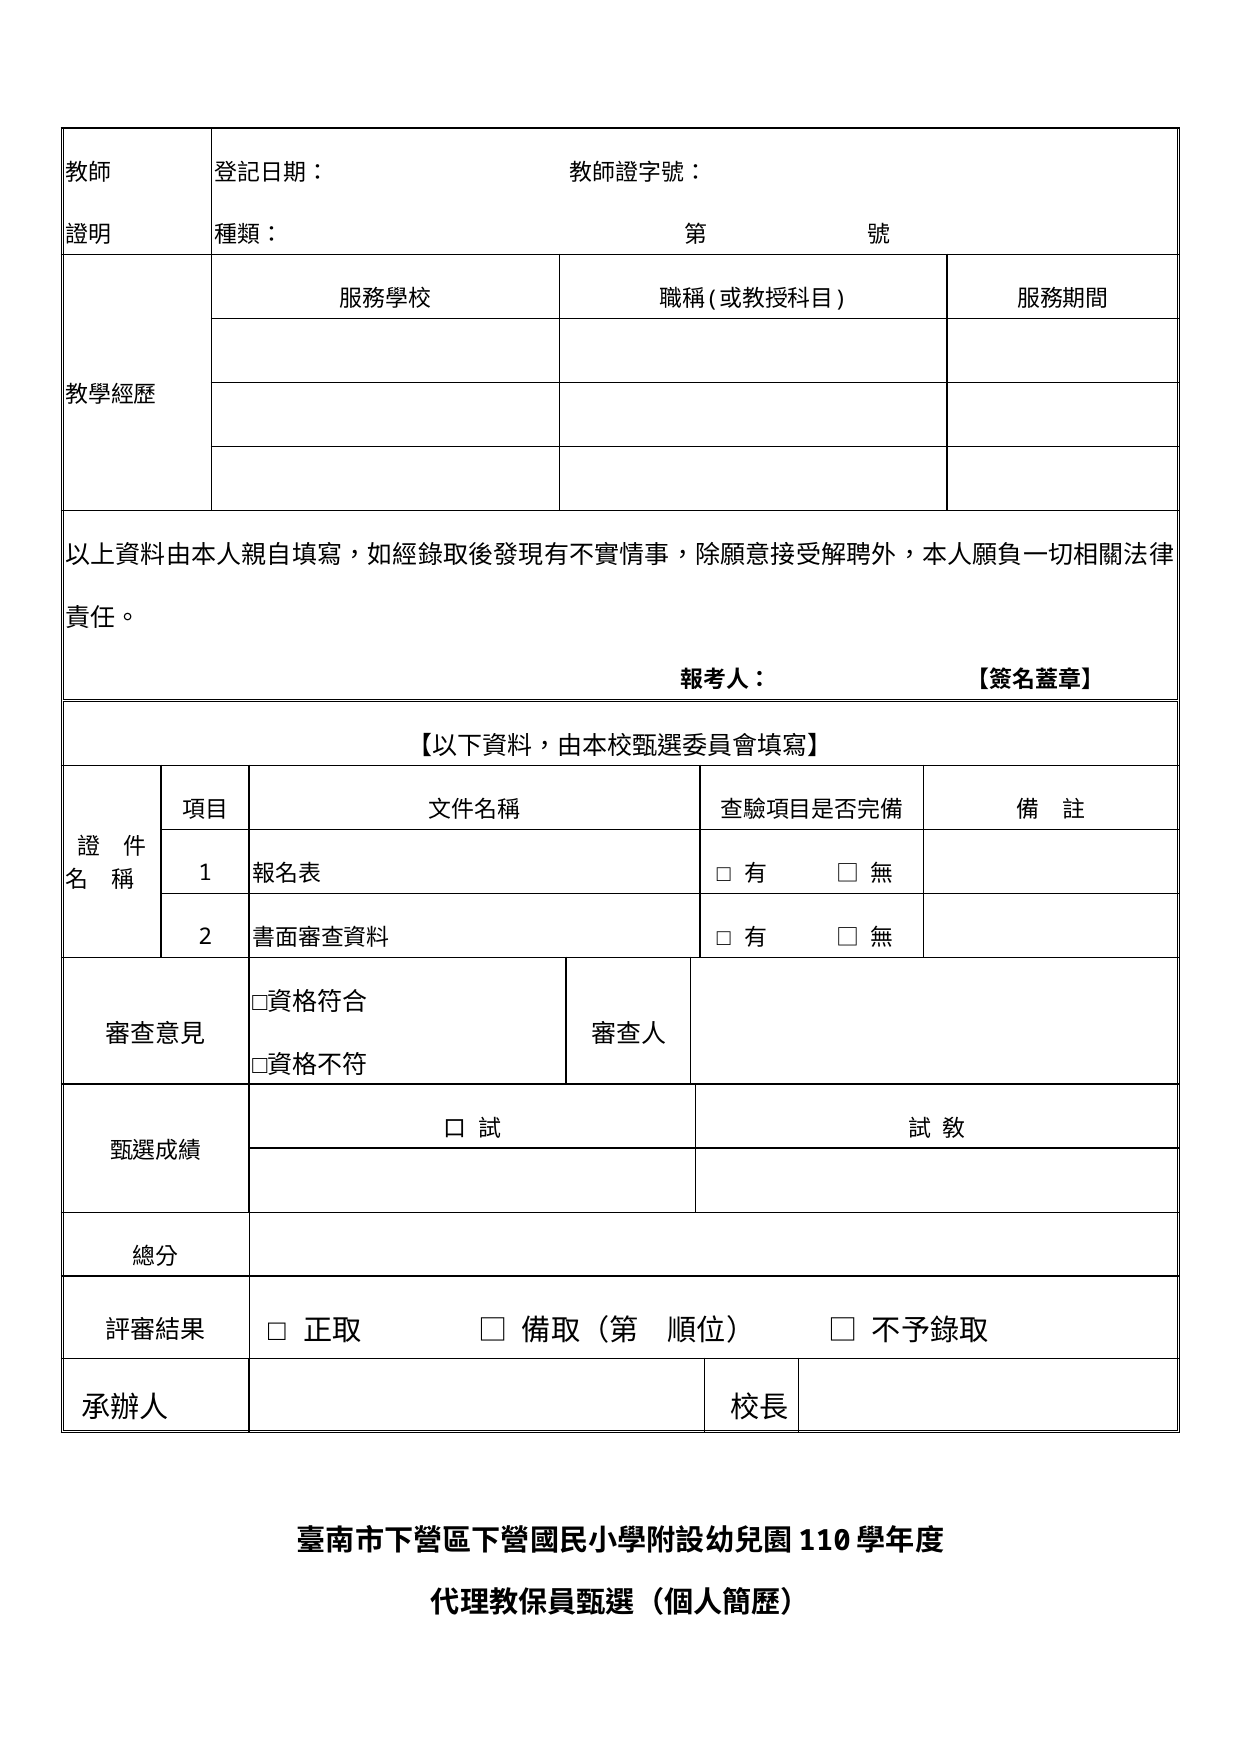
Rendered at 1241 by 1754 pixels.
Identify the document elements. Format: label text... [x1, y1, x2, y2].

table_cell [948, 447, 1177, 510]
table_cell [924, 830, 1177, 893]
table_cell 以上資料由本人親自填寫，如經錄取後發現有不實情事，除願意接受解聘外，本人願負一切相關法律責任。 報考人： 【簽名蓋章】 [64, 511, 1177, 699]
table_cell 項目 [162, 766, 248, 828]
text 臺南市下營區下營國民小學附設幼兒園110學年度 [124, 1496, 1116, 1558]
table_cell 校長 [705, 1359, 798, 1430]
text 代理教保員甄選（個人簡歷） [124, 1558, 1116, 1621]
table_cell 審查意見 [64, 958, 248, 1083]
table_cell 口 試 [250, 1085, 695, 1147]
table_cell □ 有 □ 無 [701, 830, 923, 893]
table_cell □ 有 □ 無 [701, 894, 923, 957]
table_cell 評審結果 [64, 1277, 249, 1358]
table_cell 甄選成績 [64, 1085, 248, 1211]
table_cell 試 敎 [696, 1085, 1177, 1147]
table_cell 證 件 名 稱 [64, 766, 160, 957]
table_cell 查驗項目是否完備 [701, 766, 923, 828]
table_cell 教學經歷 [64, 255, 211, 510]
table_cell 總分 [64, 1213, 249, 1275]
table_cell [250, 1359, 704, 1430]
table_cell 2 [162, 894, 248, 957]
table_cell [212, 383, 559, 446]
table_cell 備 註 [924, 766, 1177, 828]
table_cell 服務期間 [948, 255, 1177, 318]
table_cell [948, 319, 1177, 382]
table_cell [948, 383, 1177, 446]
table_cell [696, 1149, 1177, 1211]
table_cell 服務學校 [212, 255, 559, 318]
table_cell [250, 1213, 1177, 1275]
table_cell 審查人 [567, 958, 690, 1083]
table_cell [799, 1359, 1177, 1430]
table_cell 文件名稱 [250, 766, 699, 828]
table_cell [691, 958, 1177, 1083]
table_cell 【以下資料，由本校甄選委員會填寫】 [64, 702, 1177, 764]
table_cell [560, 319, 946, 382]
table_cell [212, 447, 559, 510]
table_cell □ 正取 □ 備取（第 順位） □ 不予錄取 [250, 1277, 1177, 1358]
table_cell [560, 383, 946, 446]
table_cell 承辦人 [64, 1359, 248, 1430]
table_cell 1 [162, 830, 248, 893]
table_cell □資格符合 □資格不符 [250, 958, 565, 1083]
table_cell 報名表 [250, 830, 699, 893]
table_cell [212, 319, 559, 382]
table_cell 登記日期： 教師證字號： 種類： 第 號 [212, 129, 1177, 253]
table_cell [250, 1149, 695, 1211]
table_cell 教師 證明 [64, 129, 211, 253]
table_cell 書面審查資料 [250, 894, 699, 957]
table_cell [560, 447, 946, 510]
table_cell [924, 894, 1177, 957]
table_cell 職稱(或教授科目) [560, 255, 946, 318]
